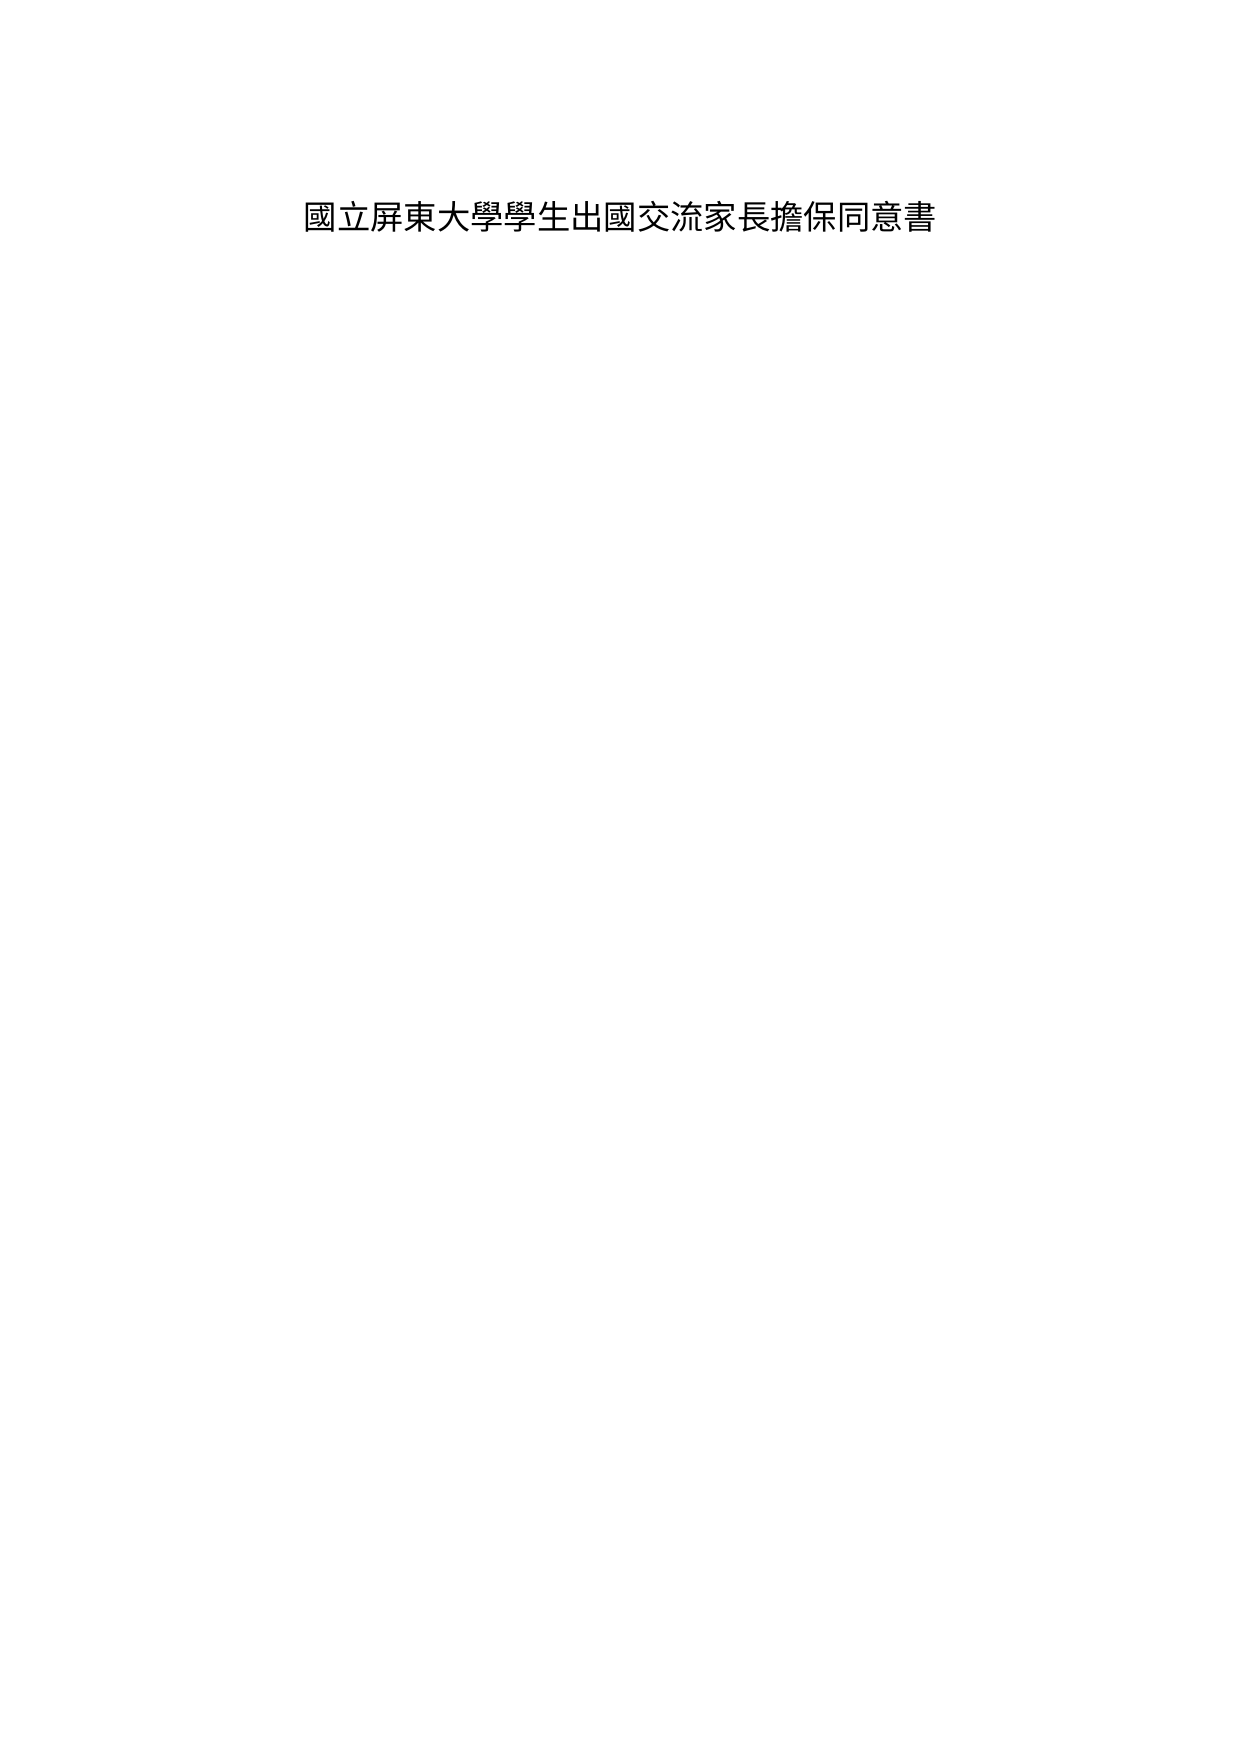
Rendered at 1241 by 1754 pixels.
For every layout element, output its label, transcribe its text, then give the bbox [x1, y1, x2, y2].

text 國立屏東大學學生出國交流家長擔保同意書 [118, 173, 1122, 236]
